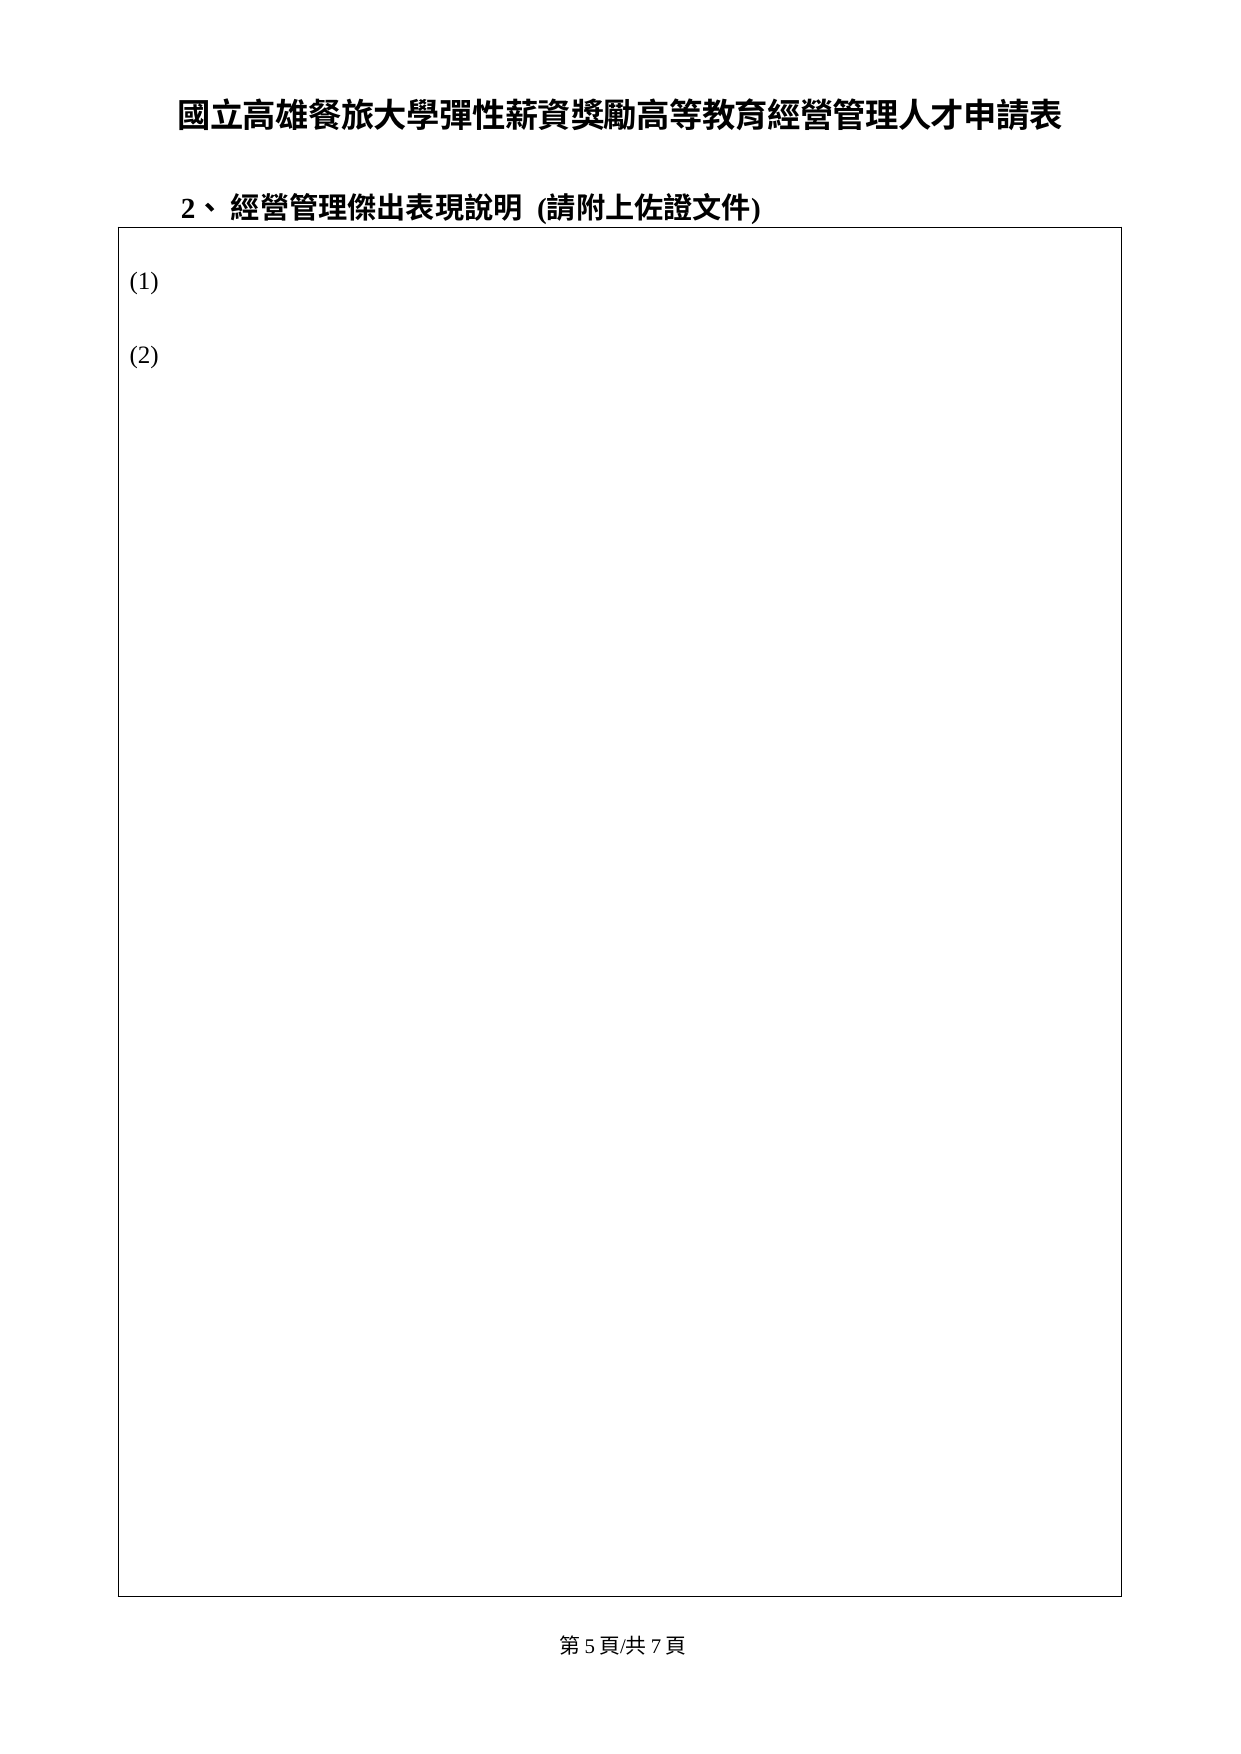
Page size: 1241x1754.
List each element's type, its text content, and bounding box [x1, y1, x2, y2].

list 經營管理傑出表現說明 (請附上佐證文件) [181, 164, 1122, 227]
table_header [119, 228, 1121, 1596]
